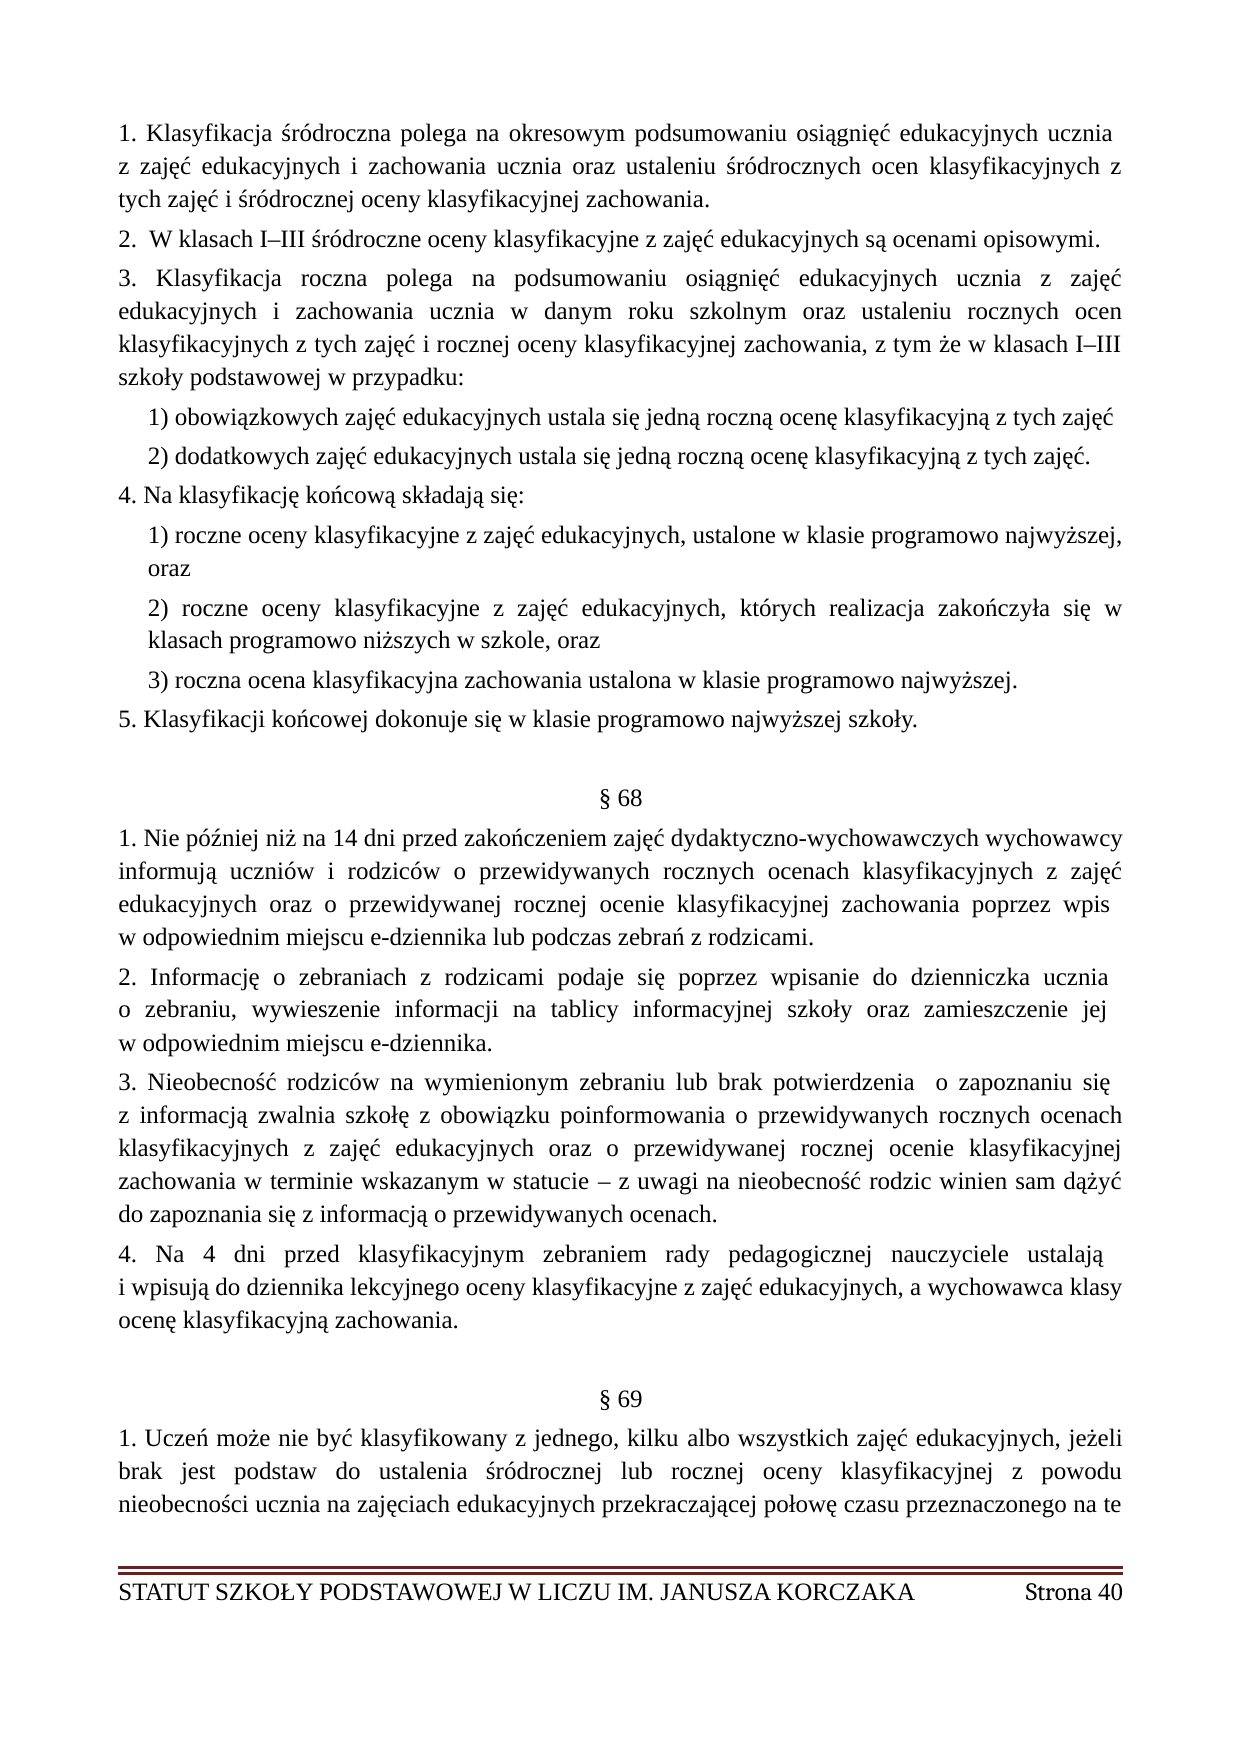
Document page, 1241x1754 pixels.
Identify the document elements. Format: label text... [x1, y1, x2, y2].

text § 68 [118, 783, 1123, 812]
text 1. Uczeń może nie być klasyfikowany z jednego, kilku albo wszystkich zajęć edukacyjnych, jeżeli brak jest podstaw do ustalenia śródrocznej lub rocznej oceny klasyfikacyjnej z powodu nieobecności ucznia na zajęciach edukacyjnych przekraczającej połowę czasu przeznaczonego na te [118, 1423, 1123, 1518]
text 2) dodatkowych zajęć edukacyjnych ustala się jedną roczną ocenę klasyfikacyjną z tych zajęć. [148, 441, 1123, 470]
text 2. Informację o zebraniach z rodzicami podaje się poprzez wpisanie do dzienniczka ucznia o zebraniu, wywieszenie informacji na tablicy informacyjnej szkoły oraz zamieszczenie jej w odpowiednim miejscu e-dziennika. [118, 962, 1123, 1056]
text 1. Klasyfikacja śródroczna polega na okresowym podsumowaniu osiągnięć edukacyjnych ucznia z zajęć edukacyjnych i zachowania ucznia oraz ustaleniu śródrocznych ocen klasyfikacyjnych z tych zajęć i śródrocznej oceny klasyfikacyjnej zachowania. [118, 118, 1123, 213]
text 1) roczne oceny klasyfikacyjne z zajęć edukacyjnych, ustalone w klasie programowo najwyższej, oraz [148, 520, 1123, 582]
text § 69 [118, 1384, 1123, 1412]
text 5. Klasyfikacji końcowej dokonuje się w klasie programowo najwyższej szkoły. [118, 704, 1123, 733]
text 2. W klasach I–III śródroczne oceny klasyfikacyjne z zajęć edukacyjnych są ocenami opisowymi. [118, 224, 1123, 252]
text 3. Klasyfikacja roczna polega na podsumowaniu osiągnięć edukacyjnych ucznia z zajęć edukacyjnych i zachowania ucznia w danym roku szkolnym oraz ustaleniu rocznych ocen klasyfikacyjnych z tych zajęć i rocznej oceny klasyfikacyjnej zachowania, z tym że w klasach I–III szkoły podstawowej w przypadku: [118, 263, 1123, 391]
text 4. Na klasyfikację końcową składają się: [118, 481, 1123, 509]
text 2) roczne oceny klasyfikacyjne z zajęć edukacyjnych, których realizacja zakończyła się w klasach programowo niższych w szkole, oraz [148, 593, 1123, 654]
text 3) roczna ocena klasyfikacyjna zachowania ustalona w klasie programowo najwyższej. [148, 665, 1123, 694]
text 3. Nieobecność rodziców na wymienionym zebraniu lub brak potwierdzenia o zapoznaniu się z informacją zwalnia szkołę z obowiązku poinformowania o przewidywanych rocznych ocenach klasyfikacyjnych z zajęć edukacyjnych oraz o przewidywanej rocznej ocenie klasyfikacyjnej zachowania w terminie wskazanym w statucie – z uwagi na nieobecność rodzic winien sam dążyć do zapoznania się z informacją o przewidywanych ocenach. [118, 1067, 1123, 1228]
text 1) obowiązkowych zajęć edukacyjnych ustala się jedną roczną ocenę klasyfikacyjną z tych zajęć [148, 402, 1123, 430]
text 4. Na 4 dni przed klasyfikacyjnym zebraniem rady pedagogicznej nauczyciele ustalają i wpisują do dziennika lekcyjnego oceny klasyfikacyjne z zajęć edukacyjnych, a wychowawca klasy ocenę klasyfikacyjną zachowania. [118, 1239, 1123, 1333]
text 1. Nie później niż na 14 dni przed zakończeniem zajęć dydaktyczno-wychowawczych wychowawcy informują uczniów i rodziców o przewidywanych rocznych ocenach klasyfikacyjnych z zajęć edukacyjnych oraz o przewidywanej rocznej ocenie klasyfikacyjnej zachowania poprzez wpis w odpowiednim miejscu e-dziennika lub podczas zebrań z rodzicami. [118, 823, 1123, 951]
